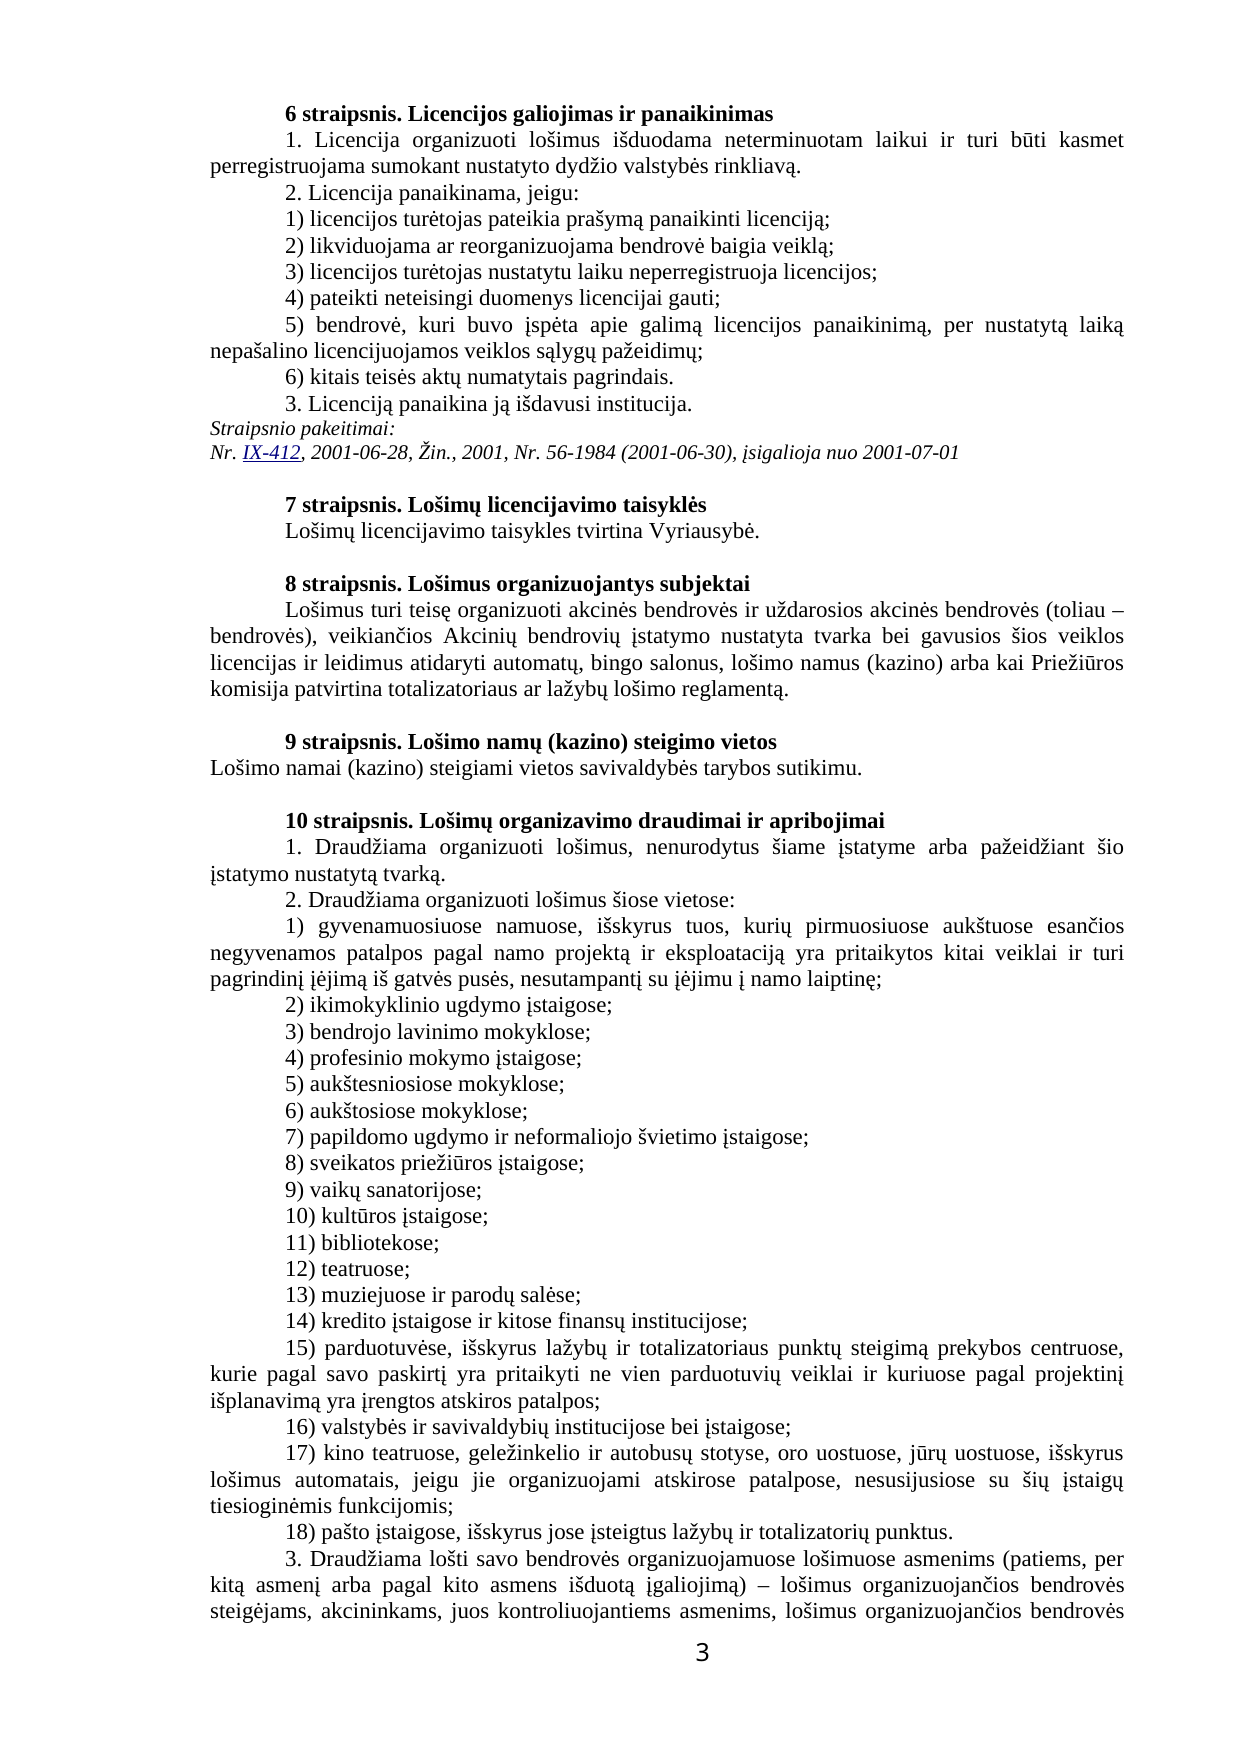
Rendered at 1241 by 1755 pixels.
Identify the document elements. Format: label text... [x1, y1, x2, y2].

text 3. Draudžiama lošti savo bendrovės organizuojamuose lošimuose asmenims (patiems, per kitą asmenį arba pagal kito asmens išduotą įgaliojimą) – lošimus organizuojančios bendrovės steigėjams, akcininkams, juos kontroliuojantiems asmenims, lošimus organizuojančios bendrovės [210, 1545, 1126, 1624]
text 9) vaikų sanatorijose; [210, 1176, 1126, 1202]
text 16) valstybės ir savivaldybių institucijose bei įstaigose; [210, 1413, 1126, 1439]
text 7) papildomo ugdymo ir neformaliojo švietimo įstaigose; [210, 1123, 1126, 1149]
text 2. Licencija panaikinama, jeigu: [210, 179, 1126, 205]
text 3) bendrojo lavinimo mokyklose; [210, 1018, 1126, 1044]
text 14) kredito įstaigose ir kitose finansų institucijose; [210, 1308, 1126, 1334]
text 8 straipsnis. Lošimus organizuojantys subjektai [210, 570, 1126, 596]
text 2) likviduojama ar reorganizuojama bendrovė baigia veiklą; [210, 232, 1126, 258]
text 3. Licenciją panaikina ją išdavusi institucija. [210, 390, 1126, 416]
text 18) pašto įstaigose, išskyrus jose įsteigtus lažybų ir totalizatorių punktus. [210, 1518, 1126, 1545]
text 5) aukštesniosiose mokyklose; [210, 1070, 1126, 1097]
text 6) kitais teisės aktų numatytais pagrindais. [210, 363, 1126, 390]
text Straipsnio pakeitimai: [210, 416, 1126, 440]
text 9 straipsnis. Lošimo namų (kazino) steigimo vietos [210, 728, 1126, 754]
text 1. Licencija organizuoti lošimus išduodama neterminuotam laikui ir turi būti kasmet perregistruojama sumokant nustatyto dydžio valstybės rinkliavą. [210, 126, 1126, 179]
text 4) pateikti neteisingi duomenys licencijai gauti; [210, 284, 1126, 311]
text 5) bendrovė, kuri buvo įspėta apie galimą licencijos panaikinimą, per nustatytą laiką nepašalino licencijuojamos veiklos sąlygų pažeidimų; [210, 311, 1126, 363]
text Lošimus turi teisę organizuoti akcinės bendrovės ir uždarosios akcinės bendrovės (toliau – bendrovės), veikiančios Akcinių bendrovių įstatymo nustatyta tvarka bei gavusios šios veiklos licencijas ir leidimus atidaryti automatų, bingo salonus, lošimo namus (kazino) arba kai Priežiūros komisija patvirtina totalizatoriaus ar lažybų lošimo reglamentą. [210, 596, 1126, 701]
text 7 straipsnis. Lošimų licencijavimo taisyklės [210, 491, 1126, 517]
text 1. Draudžiama organizuoti lošimus, nenurodytus šiame įstatyme arba pažeidžiant šio įstatymo nustatytą tvarką. [210, 833, 1126, 886]
text 6) aukštosiose mokyklose; [210, 1097, 1126, 1123]
text 8) sveikatos priežiūros įstaigose; [210, 1149, 1126, 1176]
text 2) ikimokyklinio ugdymo įstaigose; [210, 991, 1126, 1018]
subtitle Nr. IX-412, 2001-06-28, Žin., 2001, Nr. 56-1984 (2001-06-30), įsigalioja nuo 2001-07-01 [210, 440, 1126, 464]
text 4) profesinio mokymo įstaigose; [210, 1044, 1126, 1070]
text 13) muziejuose ir parodų salėse; [210, 1281, 1126, 1308]
text 15) parduotuvėse, išskyrus lažybų ir totalizatoriaus punktų steigimą prekybos centruose, kurie pagal savo paskirtį yra pritaikyti ne vien parduotuvių veiklai ir kuriuose pagal projektinį išplanavimą yra įrengtos atskiros patalpos; [210, 1334, 1126, 1413]
text 1) licencijos turėtojas pateikia prašymą panaikinti licenciją; [210, 205, 1126, 232]
text 12) teatruose; [210, 1255, 1126, 1281]
text Lošimų licencijavimo taisykles tvirtina Vyriausybė. [210, 517, 1126, 543]
text 10) kultūros įstaigose; [210, 1202, 1126, 1228]
text 10 straipsnis. Lošimų organizavimo draudimai ir apribojimai [210, 807, 1126, 833]
text 11) bibliotekose; [210, 1228, 1126, 1255]
text Lošimo namai (kazino) steigiami vietos savivaldybės tarybos sutikimu. [210, 754, 1126, 781]
text 17) kino teatruose, geležinkelio ir autobusų stotyse, oro uostuose, jūrų uostuose, išskyrus lošimus automatais, jeigu jie organizuojami atskirose patalpose, nesusijusiose su šių įstaigų tiesioginėmis funkcijomis; [210, 1439, 1126, 1518]
text 2. Draudžiama organizuoti lošimus šiose vietose: [210, 886, 1126, 912]
text 1) gyvenamuosiuose namuose, išskyrus tuos, kurių pirmuosiuose aukštuose esančios negyvenamos patalpos pagal namo projektą ir eksploataciją yra pritaikytos kitai veiklai ir turi pagrindinį įėjimą iš gatvės pusės, nesutampantį su įėjimu į namo laiptinę; [210, 912, 1126, 991]
text 6 straipsnis. Licencijos galiojimas ir panaikinimas [210, 100, 1126, 126]
text 3) licencijos turėtojas nustatytu laiku neperregistruoja licencijos; [210, 258, 1126, 284]
